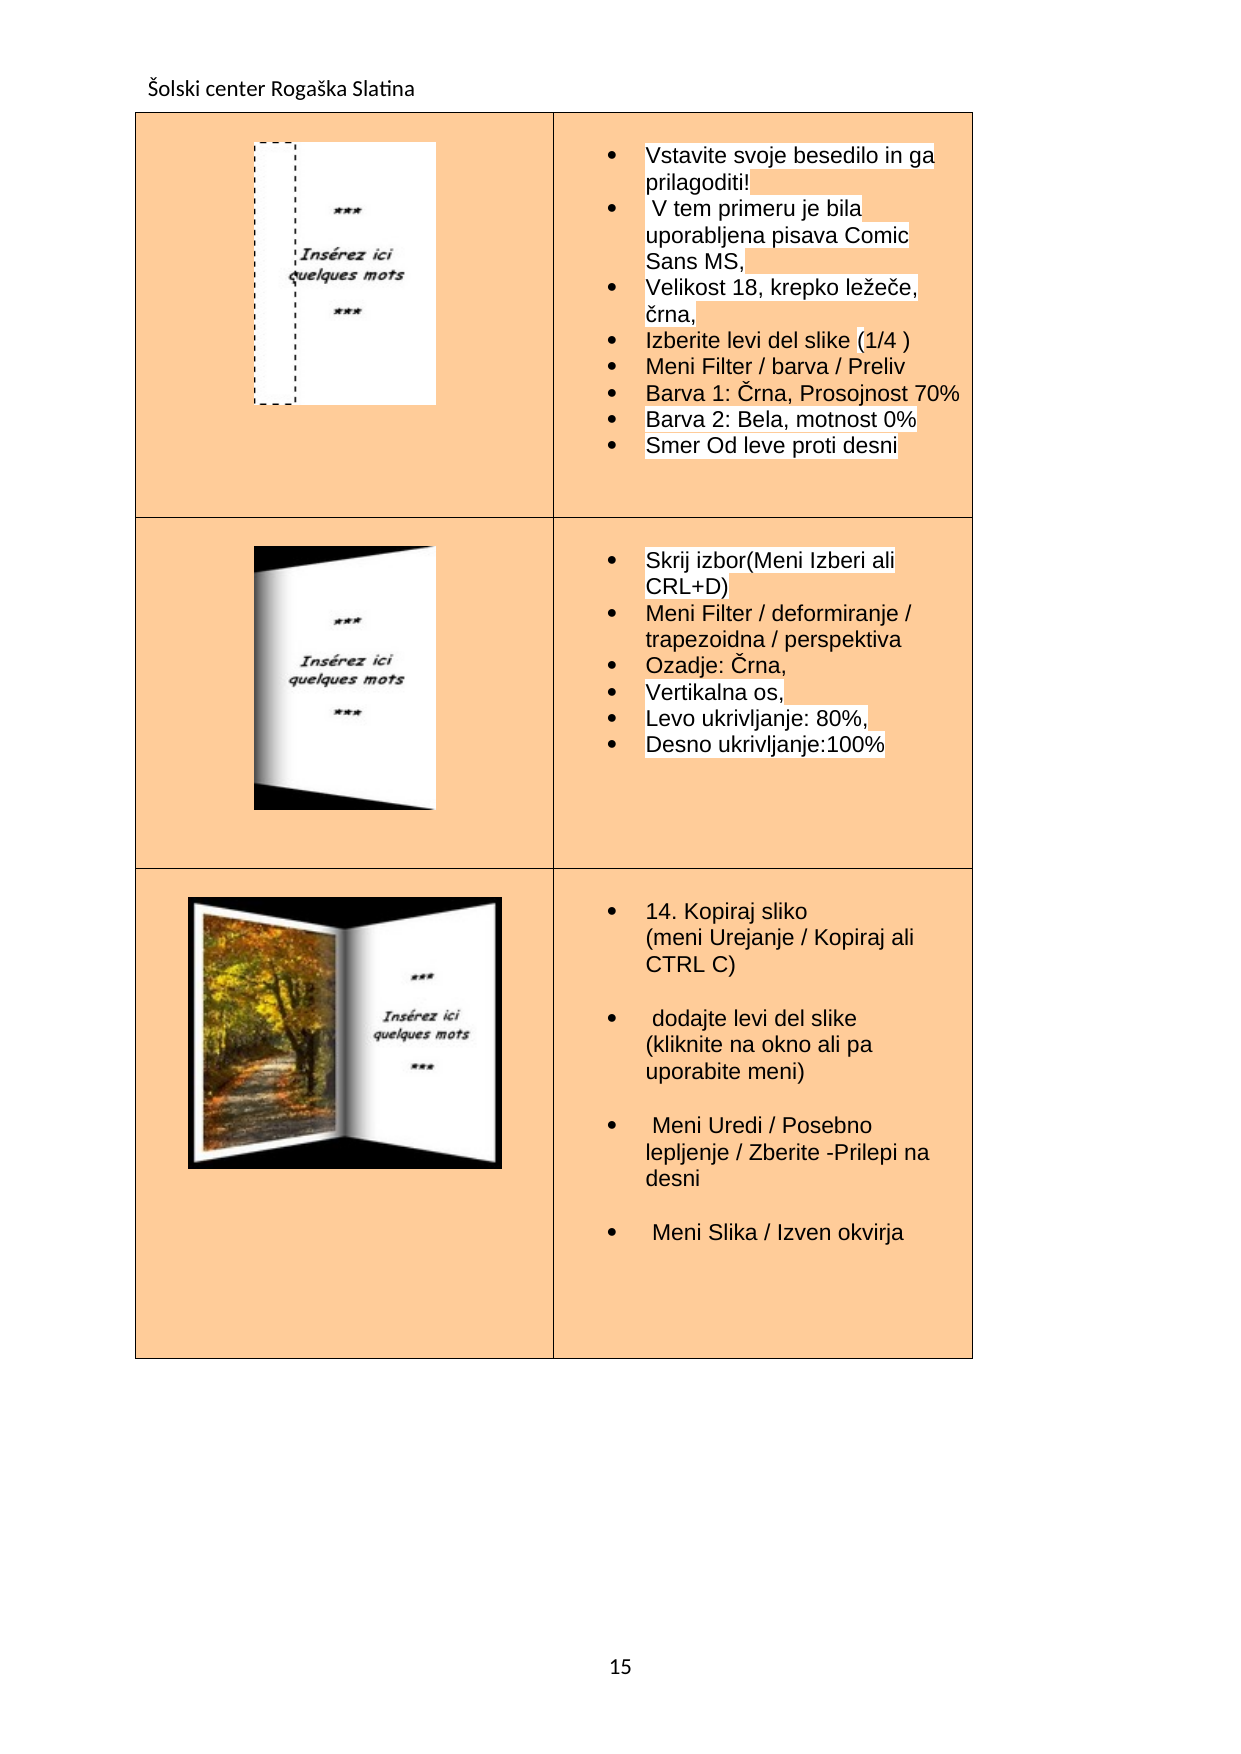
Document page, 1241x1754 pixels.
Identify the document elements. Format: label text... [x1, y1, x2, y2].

picture [188, 897, 502, 1169]
table_cell Vstavite svoje besedilo in ga prilagoditi! V tem primeru je bila uporabljena pisava Comic Sans MS, Velikost 18, krepko ležeče, črna, Izberite levi del slike (1/4 ) Meni Filter / barva / Preliv Barva 1: Črna, Prosojnost 70% Barva 2: Bela, motnost 0% Smer Od leve proti desni [554, 113, 972, 517]
picture [254, 142, 436, 405]
table_cell [136, 518, 553, 868]
table_cell Skrij izbor(Meni Izberi ali CRL+D) Meni Filter / deformiranje / trapezoidna / perspektiva Ozadje: Črna, Vertikalna os, Levo ukrivljanje: 80%, Desno ukrivljanje:100% [554, 518, 972, 868]
table_cell 14. Kopiraj sliko (meni Urejanje / Kopiraj ali CTRL C) dodajte levi del slike (kliknite na okno ali pa uporabite meni) Meni Uredi / Posebno lepljenje / Zberite -Prilepi na desni Meni Slika / Izven okvirja [554, 869, 972, 1358]
table_cell [136, 113, 553, 517]
table_cell [136, 869, 553, 1358]
picture [254, 546, 436, 810]
